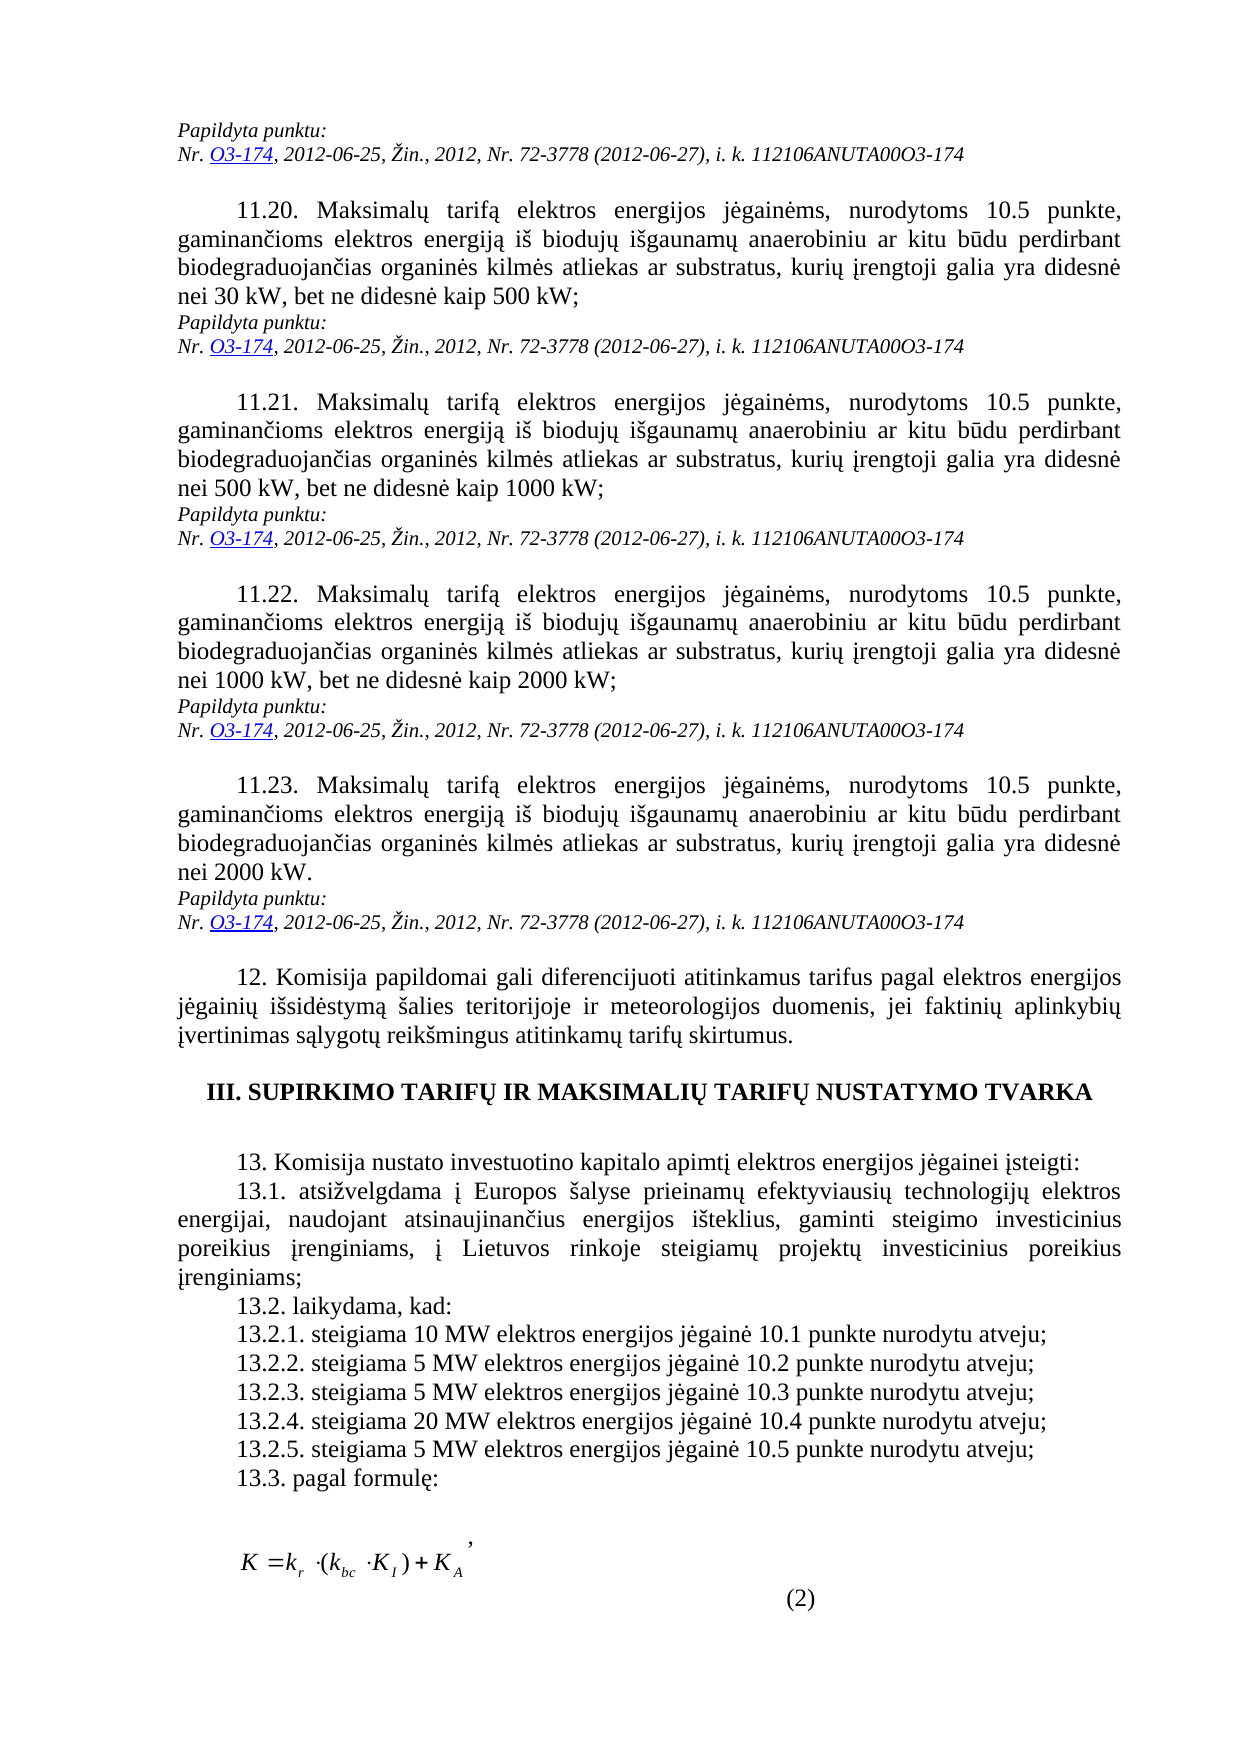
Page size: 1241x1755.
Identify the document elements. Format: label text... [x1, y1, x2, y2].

text 13.2. laikydama, kad: [177, 1291, 1122, 1319]
text III. SUPIRKIMO TARIFŲ IR MAKSIMALIŲ TARIFŲ NUSTATYMO TVARKA [177, 1077, 1122, 1106]
text Nr. O3-174, 2012-06-25, Žin., 2012, Nr. 72-3778 (2012-06-27), i. k. 112106ANUTA00O3-174 [177, 910, 1122, 934]
text 13.3. pagal formulę: [177, 1463, 1122, 1492]
text Papildyta punktu: [177, 310, 1122, 334]
text 13. Komisija nustato investuotino kapitalo apimtį elektros energijos jėgainei įsteigti: [177, 1147, 1122, 1176]
text 12. Komisija papildomai gali diferencijuoti atitinkamus tarifus pagal elektros energijos jėgainių išsidėstymą šalies teritorijoje ir meteorologijos duomenis, jei faktinių aplinkybių įvertinimas sąlygotų reikšmingus atitinkamų tarifų skirtumus. [177, 962, 1122, 1049]
text Papildyta punktu: [177, 118, 1122, 142]
text 11.20. Maksimalų tarifą elektros energijos jėgainėms, nurodytoms 10.5 punkte, gaminančioms elektros energiją iš biodujų išgaunamų anaerobiniu ar kitu būdu perdirbant biodegraduojančias organinės kilmės atliekas ar substratus, kurių įrengtoji galia yra didesnė nei 30 kW, bet ne didesnė kaip 500 kW; [177, 195, 1122, 310]
text 13.2.4. steigiama 20 MW elektros energijos jėgainė 10.4 punkte nurodytu atveju; [177, 1406, 1122, 1434]
text 13.2.2. steigiama 5 MW elektros energijos jėgainė 10.2 punkte nurodytu atveju; [177, 1348, 1122, 1377]
text Papildyta punktu: [177, 502, 1122, 526]
text 11.21. Maksimalų tarifą elektros energijos jėgainėms, nurodytoms 10.5 punkte, gaminančioms elektros energiją iš biodujų išgaunamų anaerobiniu ar kitu būdu perdirbant biodegraduojančias organinės kilmės atliekas ar substratus, kurių įrengtoji galia yra didesnė nei 500 kW, bet ne didesnė kaip 1000 kW; [177, 387, 1122, 502]
text 11.23. Maksimalų tarifą elektros energijos jėgainėms, nurodytoms 10.5 punkte, gaminančioms elektros energiją iš biodujų išgaunamų anaerobiniu ar kitu būdu perdirbant biodegraduojančias organinės kilmės atliekas ar substratus, kurių įrengtoji galia yra didesnė nei 2000 kW. [177, 771, 1122, 886]
text Nr. O3-174, 2012-06-25, Žin., 2012, Nr. 72-3778 (2012-06-27), i. k. 112106ANUTA00O3-174 [177, 526, 1122, 550]
text Nr. O3-174, 2012-06-25, Žin., 2012, Nr. 72-3778 (2012-06-27), i. k. 112106ANUTA00O3-174 [177, 718, 1122, 742]
text 13.2.5. steigiama 5 MW elektros energijos jėgainė 10.5 punkte nurodytu atveju; [177, 1434, 1122, 1463]
text , (2) [177, 1521, 1122, 1612]
text Nr. O3-174, 2012-06-25, Žin., 2012, Nr. 72-3778 (2012-06-27), i. k. 112106ANUTA00O3-174 [177, 142, 1122, 166]
text 11.22. Maksimalų tarifą elektros energijos jėgainėms, nurodytoms 10.5 punkte, gaminančioms elektros energiją iš biodujų išgaunamų anaerobiniu ar kitu būdu perdirbant biodegraduojančias organinės kilmės atliekas ar substratus, kurių įrengtoji galia yra didesnė nei 1000 kW, bet ne didesnė kaip 2000 kW; [177, 579, 1122, 694]
text 13.2.1. steigiama 10 MW elektros energijos jėgainė 10.1 punkte nurodytu atveju; [177, 1319, 1122, 1348]
text Nr. O3-174, 2012-06-25, Žin., 2012, Nr. 72-3778 (2012-06-27), i. k. 112106ANUTA00O3-174 [177, 334, 1122, 358]
text Papildyta punktu: [177, 886, 1122, 910]
text Papildyta punktu: [177, 694, 1122, 718]
text 13.1. atsižvelgdama į Europos šalyse prieinamų efektyviausių technologijų elektros energijai, naudojant atsinaujinančius energijos išteklius, gaminti steigimo investicinius poreikius įrenginiams, į Lietuvos rinkoje steigiamų projektų investicinius poreikius įrenginiams; [177, 1176, 1122, 1291]
text 13.2.3. steigiama 5 MW elektros energijos jėgainė 10.3 punkte nurodytu atveju; [177, 1377, 1122, 1406]
